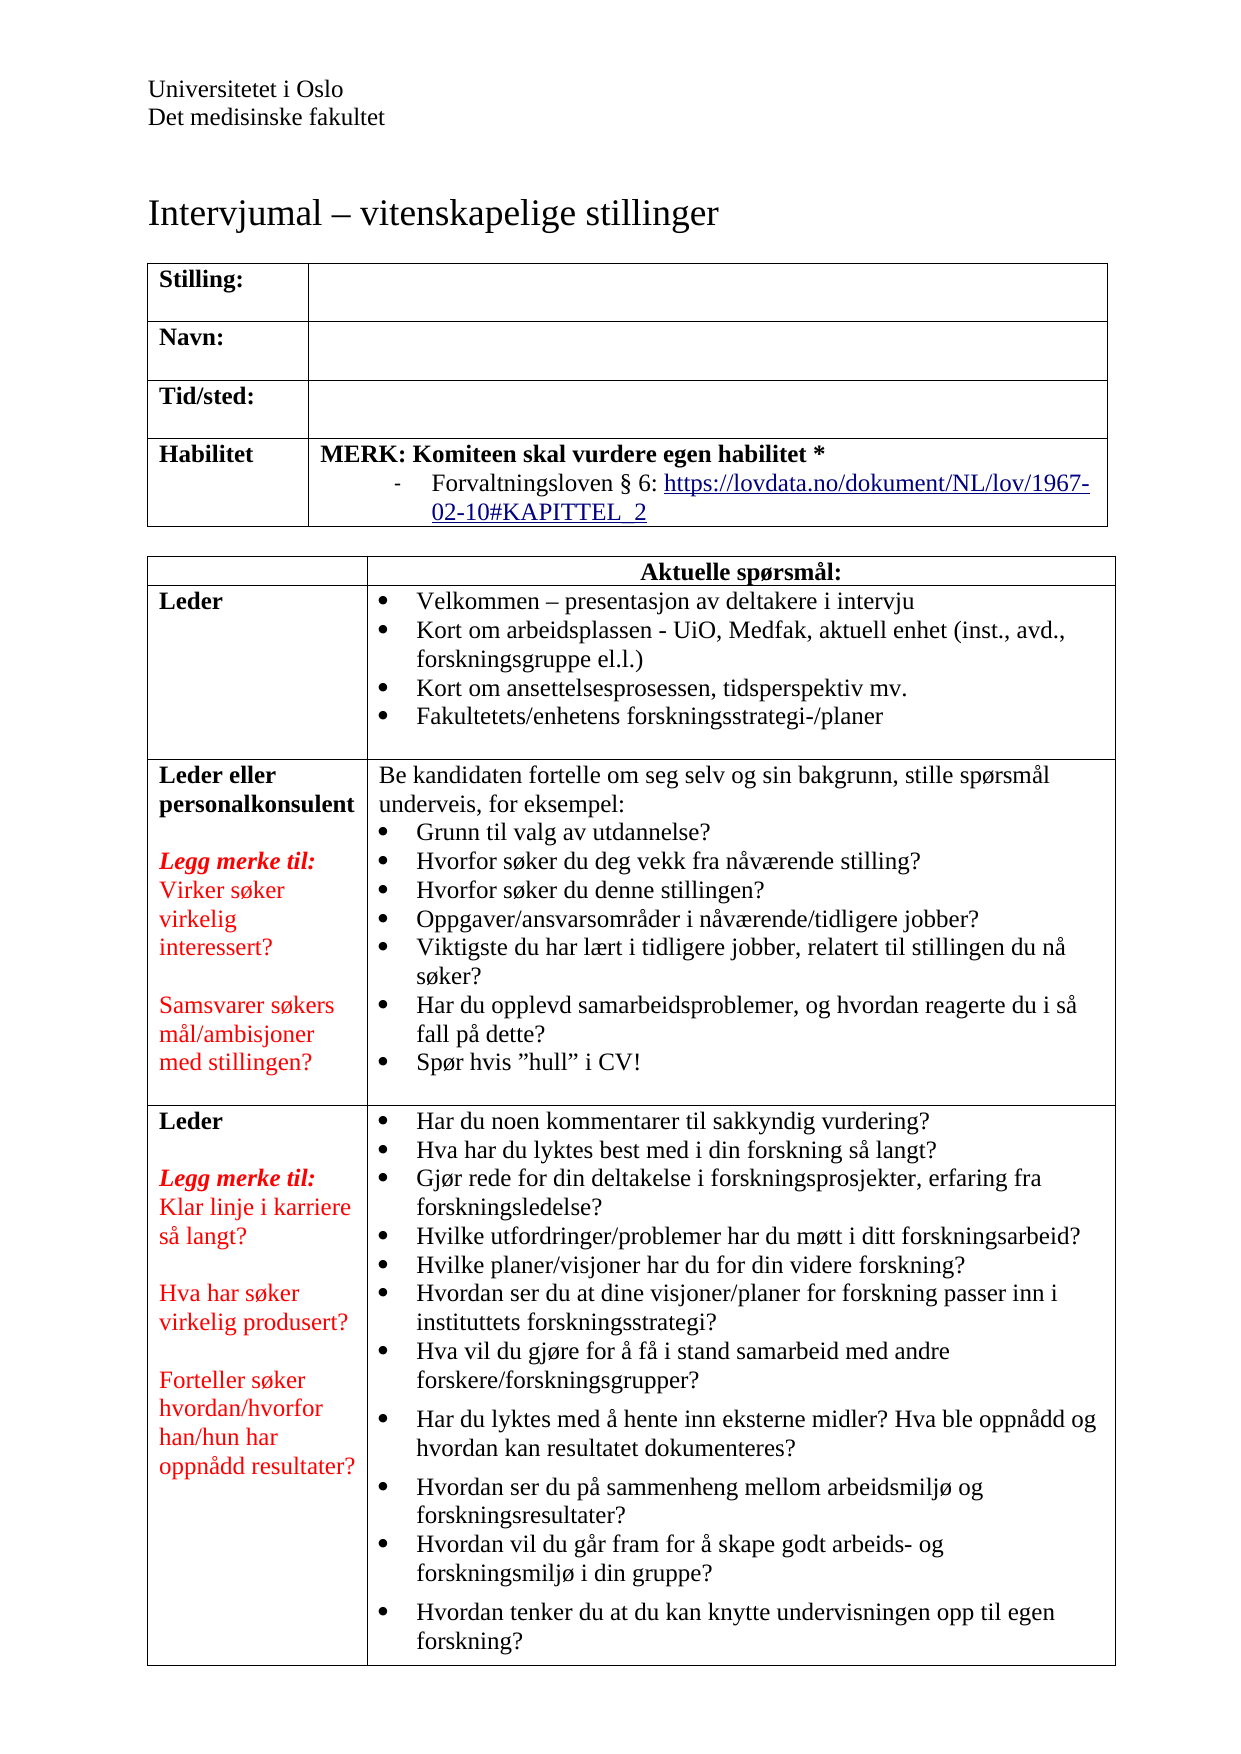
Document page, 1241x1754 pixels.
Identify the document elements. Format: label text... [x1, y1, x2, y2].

table_cell Navn: [148, 322, 308, 380]
table_cell Habilitet [148, 439, 308, 526]
table_header [148, 557, 367, 585]
table_header [309, 264, 1107, 321]
table_cell Har du noen kommentarer til sakkyndig vurdering? Hva har du lyktes best med i din forskning så langt? Gjør rede for din deltakelse i forskningsprosjekter, erfaring fra forskningsledelse? Hvilke utfordringer/problemer har du møtt i ditt forskningsarbeid? Hvilke planer/visjoner har du for din videre forskning? Hvordan ser du at dine visjoner/planer for forskning passer inn i instituttets forskningsstrategi? Hva vil du gjøre for å få i stand samarbeid med andre forskere/forskningsgrupper? Har du lyktes med å hente inn eksterne midler? Hva ble oppnådd og hvordan kan resultatet dokumenteres? Hvordan ser du på sammenheng mellom arbeidsmiljø og forskningsresultater? Hvordan vil du går fram for å skape godt arbeids- og forskningsmiljø i din gruppe? Hvordan tenker du at du kan knytte undervisningen opp til egen forskning? Hva legger du vekt på i undervisning og veiledning av studenter/stipendiater? Hvor ønsker du å være i din karriere om 3 år – om 6 år? [368, 1106, 1115, 1665]
table_cell Velkommen – presentasjon av deltakere i intervju Kort om arbeidsplassen - UiO, Medfak, aktuell enhet (inst., avd., forskningsgruppe el.l.) Kort om ansettelsesprosessen, tidsperspektiv mv. Fakultetets/enhetens forskningsstrategi-/planer [368, 586, 1115, 759]
table_cell [309, 381, 1107, 438]
table_header Aktuelle spørsmål: [368, 557, 1115, 585]
table_cell Tid/sted: [148, 381, 308, 438]
table_header Stilling: [148, 264, 308, 321]
table_cell Be kandidaten fortelle om seg selv og sin bakgrunn, stille spørsmål underveis, for eksempel: Grunn til valg av utdannelse? Hvorfor søker du deg vekk fra nåværende stilling? Hvorfor søker du denne stillingen? Oppgaver/ansvarsområder i nåværende/tidligere jobber? Viktigste du har lært i tidligere jobber, relatert til stillingen du nå søker? Har du opplevd samarbeidsproblemer, og hvordan reagerte du i så fall på dette? Spør hvis ”hull” i CV! [368, 760, 1115, 1105]
table_cell Leder [148, 586, 367, 759]
text Intervjumal – vitenskapelige stillinger [148, 191, 1093, 234]
table_cell [309, 322, 1107, 380]
table_cell Leder Legg merke til: Klar linje i karriere så langt? Hva har søker virkelig produsert? Forteller søker hvordan/hvorfor han/hun har oppnådd resultater? [148, 1106, 367, 1665]
table_cell MERK: Komiteen skal vurdere egen habilitet * Forvaltningsloven § 6: https://lovdata.no/dokument/NL/lov/1967-02-10#KAPITTEL_2 [309, 439, 1107, 526]
table_cell Leder eller personalkonsulent Legg merke til: Virker søker virkelig interessert? Samsvarer søkers mål/ambisjoner med stillingen? [148, 760, 367, 1105]
